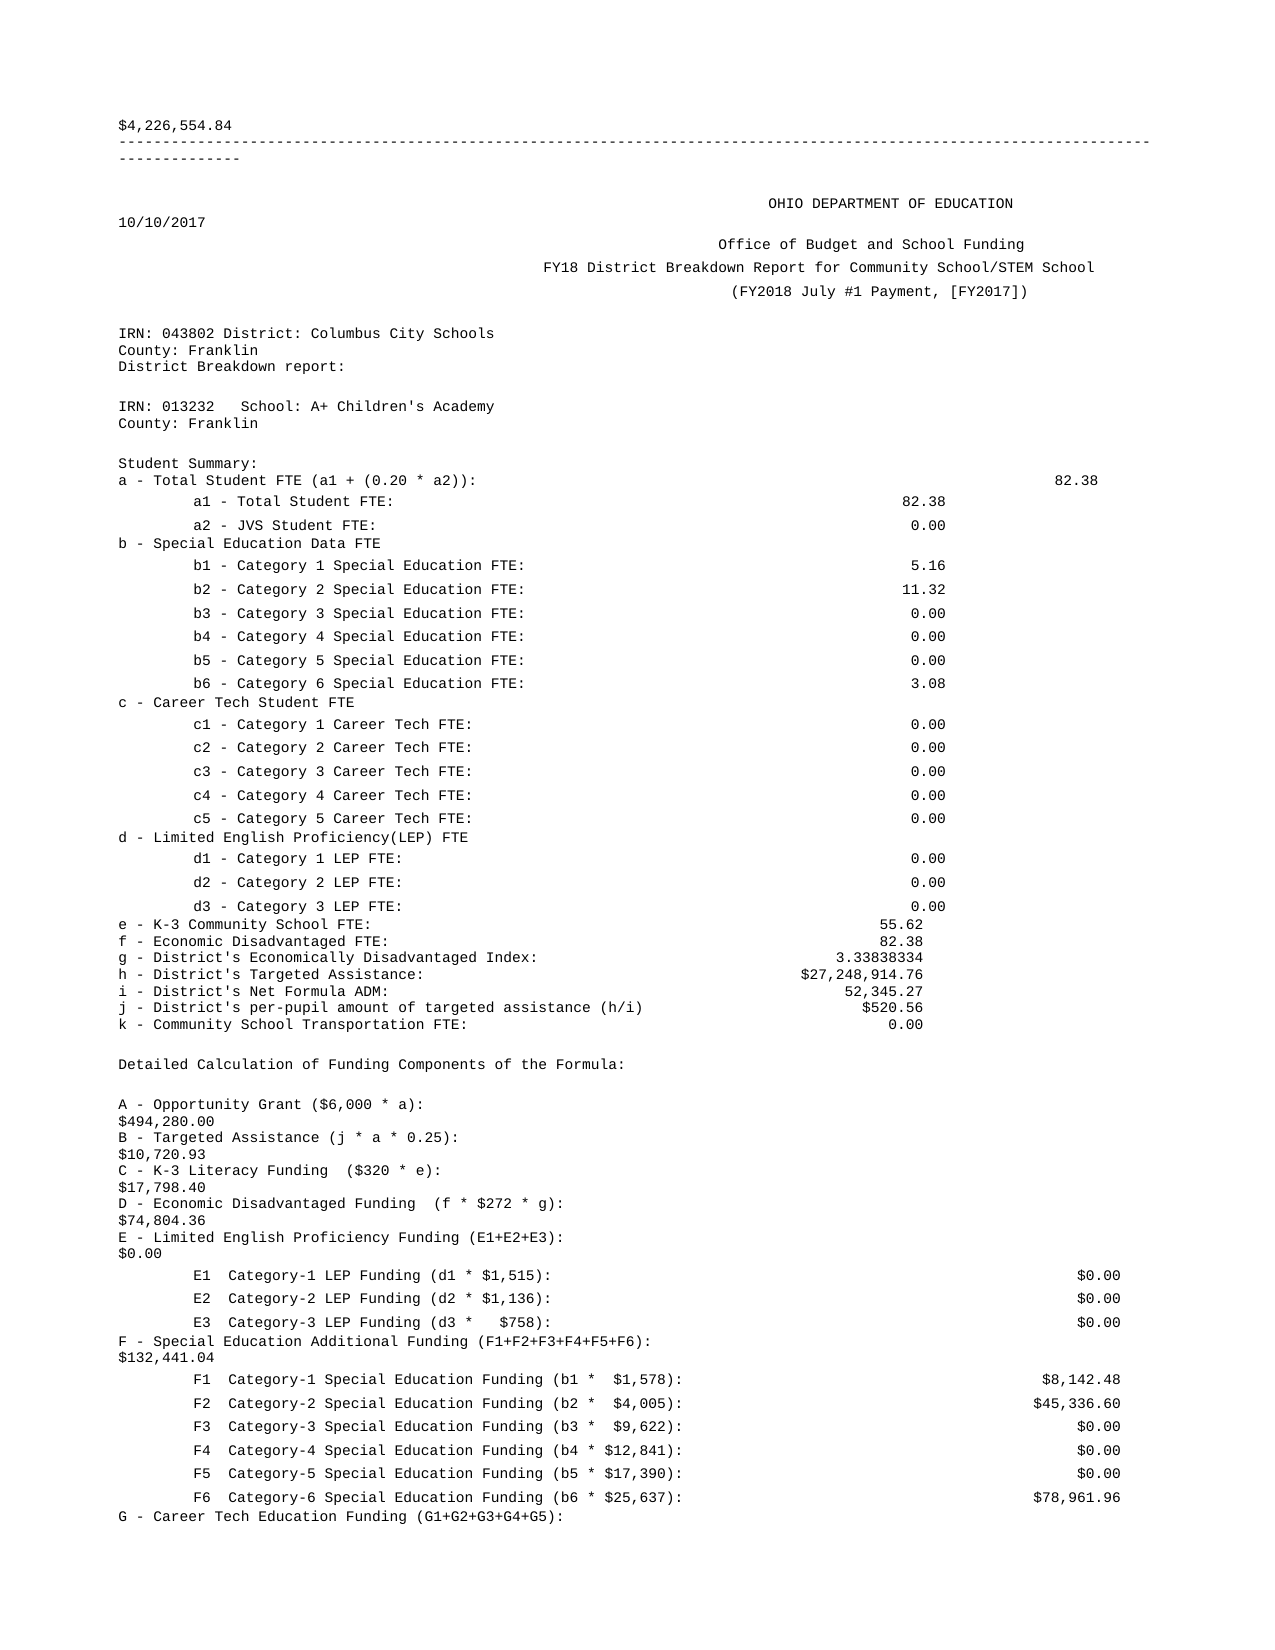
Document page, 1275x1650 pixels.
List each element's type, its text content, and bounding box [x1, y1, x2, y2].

text a - Total Student FTE (a1 + (0.20 * a2)): 82.38 [118, 473, 1157, 489]
text k - Community School Transportation FTE: 0.00 [118, 1017, 1157, 1033]
text Detailed Calculation of Funding Components of the Formula: [118, 1057, 1157, 1074]
text b2 - Category 2 Special Education FTE: 11.32 [118, 577, 1157, 601]
text c3 - Category 3 Career Tech FTE: 0.00 [118, 759, 1157, 783]
text F5 Category-5 Special Education Funding (b5 * $17,390): $0.00 [118, 1462, 1157, 1485]
text d3 - Category 3 LEP FTE: 0.00 [118, 894, 1157, 917]
text FY18 District Breakdown Report for Community School/STEM School [118, 255, 1157, 279]
text e - K-3 Community School FTE: 55.62 [118, 917, 1157, 934]
text G - Career Tech Education Funding (G1+G2+G3+G4+G5): [118, 1509, 1157, 1525]
text E1 Category-1 LEP Funding (d1 * $1,515): $0.00 [118, 1263, 1157, 1287]
text b6 - Category 6 Special Education FTE: 3.08 [118, 672, 1157, 695]
text ------------------------------------------------------------------------------------------------------------------------------------ [118, 135, 1157, 168]
text b5 - Category 5 Special Education FTE: 0.00 [118, 648, 1157, 672]
text IRN: 043802 District: Columbus City Schools County: Franklin [118, 326, 1157, 359]
text $4,226,554.84 [118, 118, 1157, 135]
text b3 - Category 3 Special Education FTE: 0.00 [118, 601, 1157, 624]
text c5 - Category 5 Career Tech FTE: 0.00 [118, 806, 1157, 830]
text OHIO DEPARTMENT OF EDUCATION 10/10/2017 [118, 191, 1157, 232]
text i - District's Net Formula ADM: 52,345.27 [118, 984, 1157, 1000]
text c - Career Tech Student FTE [118, 695, 1157, 712]
text Student Summary: [118, 456, 1157, 473]
text c2 - Category 2 Career Tech FTE: 0.00 [118, 735, 1157, 759]
text g - District's Economically Disadvantaged Index: 3.33838334 [118, 951, 1157, 967]
text A - Opportunity Grant ($6,000 * a): $494,280.00 [118, 1097, 1157, 1130]
text E - Limited English Proficiency Funding (E1+E2+E3): $0.00 [118, 1230, 1157, 1263]
text F4 Category-4 Special Education Funding (b4 * $12,841): $0.00 [118, 1438, 1157, 1462]
text F3 Category-3 Special Education Funding (b3 * $9,622): $0.00 [118, 1414, 1157, 1438]
text F6 Category-6 Special Education Funding (b6 * $25,637): $78,961.96 [118, 1485, 1157, 1509]
text (FY2018 July #1 Payment, [FY2017]) [118, 279, 1157, 303]
text F1 Category-1 Special Education Funding (b1 * $1,578): $8,142.48 [118, 1367, 1157, 1391]
text E2 Category-2 LEP Funding (d2 * $1,136): $0.00 [118, 1287, 1157, 1310]
text a1 - Total Student FTE: 82.38 [118, 489, 1157, 513]
text c4 - Category 4 Career Tech FTE: 0.00 [118, 783, 1157, 806]
text E3 Category-3 LEP Funding (d3 * $758): $0.00 [118, 1310, 1157, 1334]
text D - Economic Disadvantaged Funding (f * $272 * g): $74,804.36 [118, 1197, 1157, 1230]
text b - Special Education Data FTE [118, 537, 1157, 553]
text B - Targeted Assistance (j * a * 0.25): $10,720.93 [118, 1130, 1157, 1163]
text b4 - Category 4 Special Education FTE: 0.00 [118, 624, 1157, 648]
text Office of Budget and School Funding [118, 232, 1157, 255]
text h - District's Targeted Assistance: $27,248,914.76 [118, 967, 1157, 984]
text District Breakdown report: [118, 359, 1157, 376]
text IRN: 013232 School: A+ Children's Academy County: Franklin [118, 399, 1157, 433]
text d2 - Category 2 LEP FTE: 0.00 [118, 870, 1157, 894]
text j - District's per-pupil amount of targeted assistance (h/i) $520.56 [118, 1000, 1157, 1017]
text C - K-3 Literacy Funding ($320 * e): $17,798.40 [118, 1163, 1157, 1197]
text F - Special Education Additional Funding (F1+F2+F3+F4+F5+F6): $132,441.04 [118, 1334, 1157, 1367]
text F2 Category-2 Special Education Funding (b2 * $4,005): $45,336.60 [118, 1391, 1157, 1414]
text b1 - Category 1 Special Education FTE: 5.16 [118, 553, 1157, 577]
text a2 - JVS Student FTE: 0.00 [118, 513, 1157, 537]
text c1 - Category 1 Career Tech FTE: 0.00 [118, 712, 1157, 735]
text f - Economic Disadvantaged FTE: 82.38 [118, 934, 1157, 951]
text d1 - Category 1 LEP FTE: 0.00 [118, 847, 1157, 870]
text d - Limited English Proficiency(LEP) FTE [118, 830, 1157, 847]
